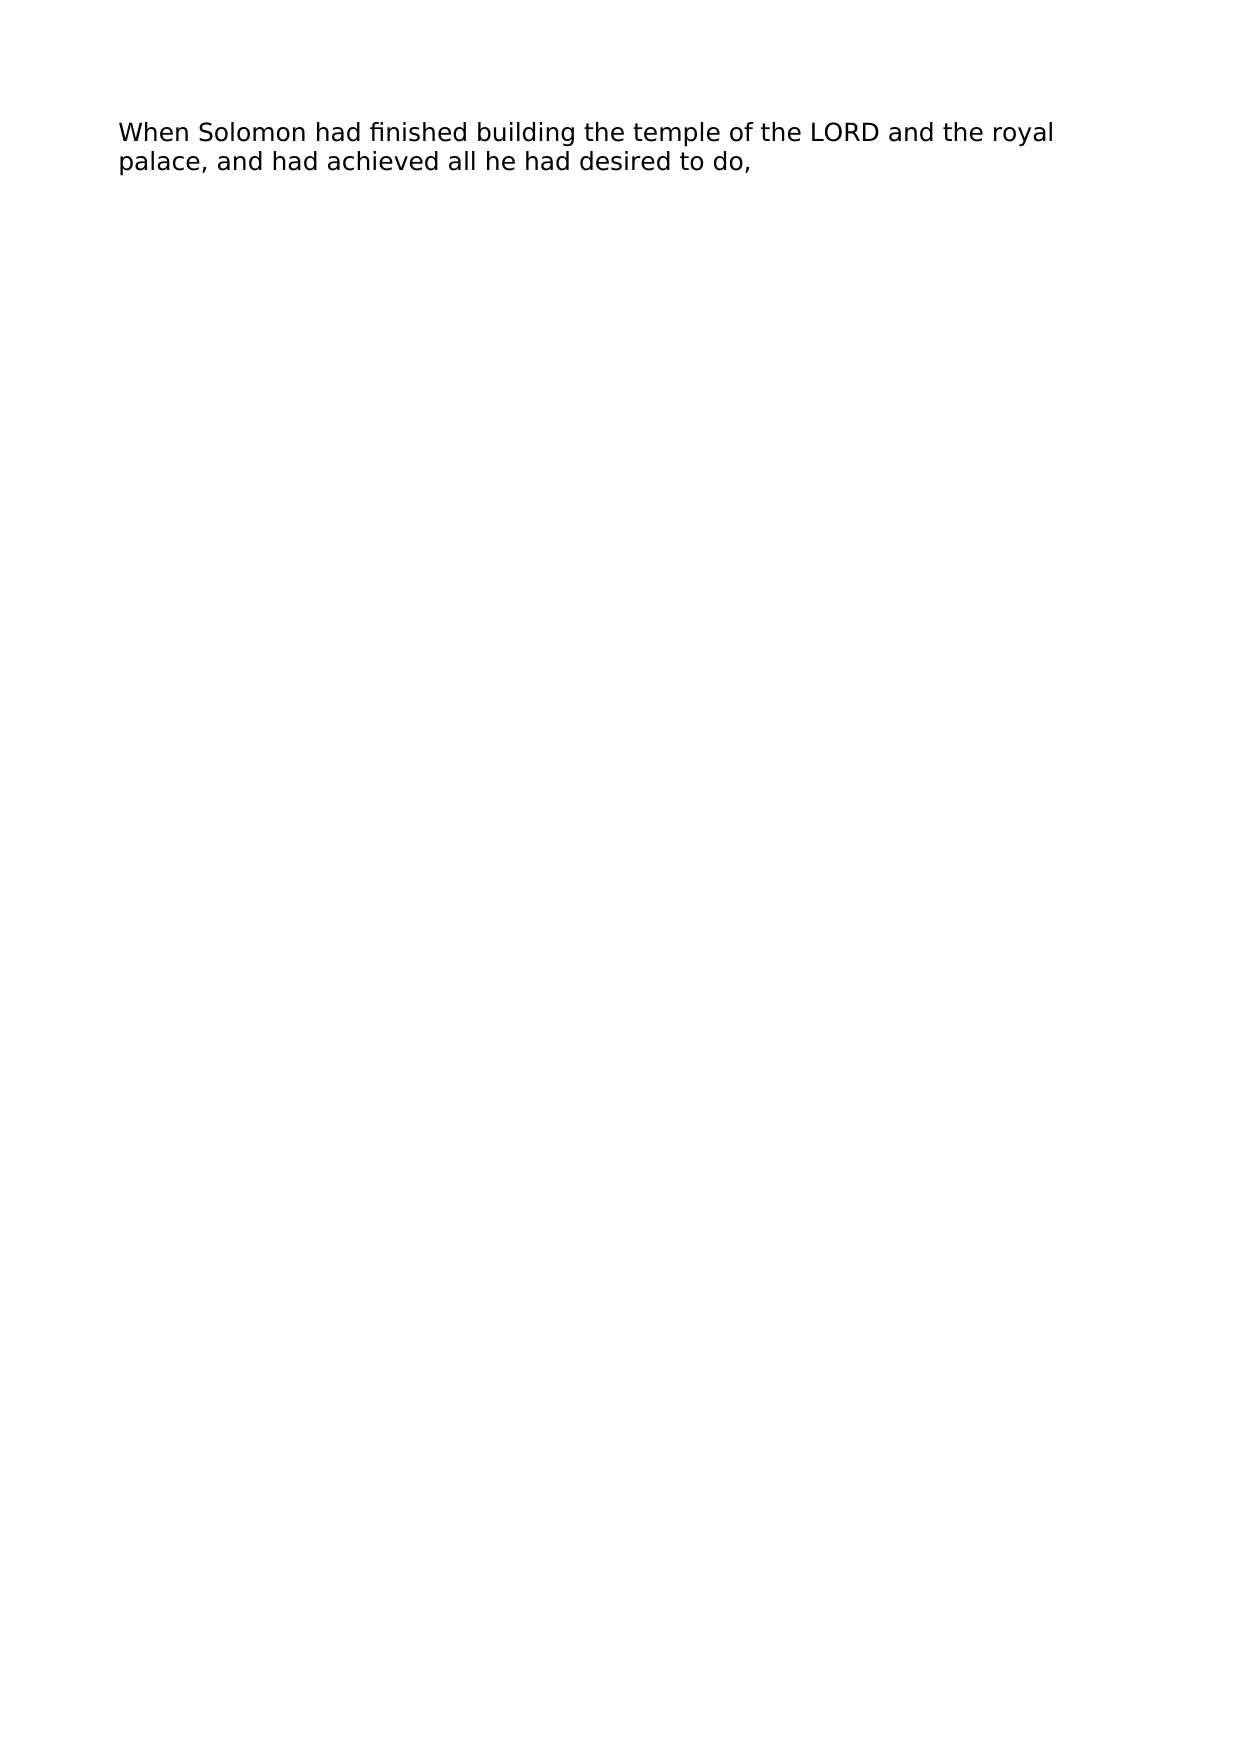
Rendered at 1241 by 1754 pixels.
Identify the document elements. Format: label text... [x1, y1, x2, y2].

text When Solomon had finished building the temple of the LORD and the royal palace, and had achieved all he had desired to do, [118, 118, 1122, 176]
